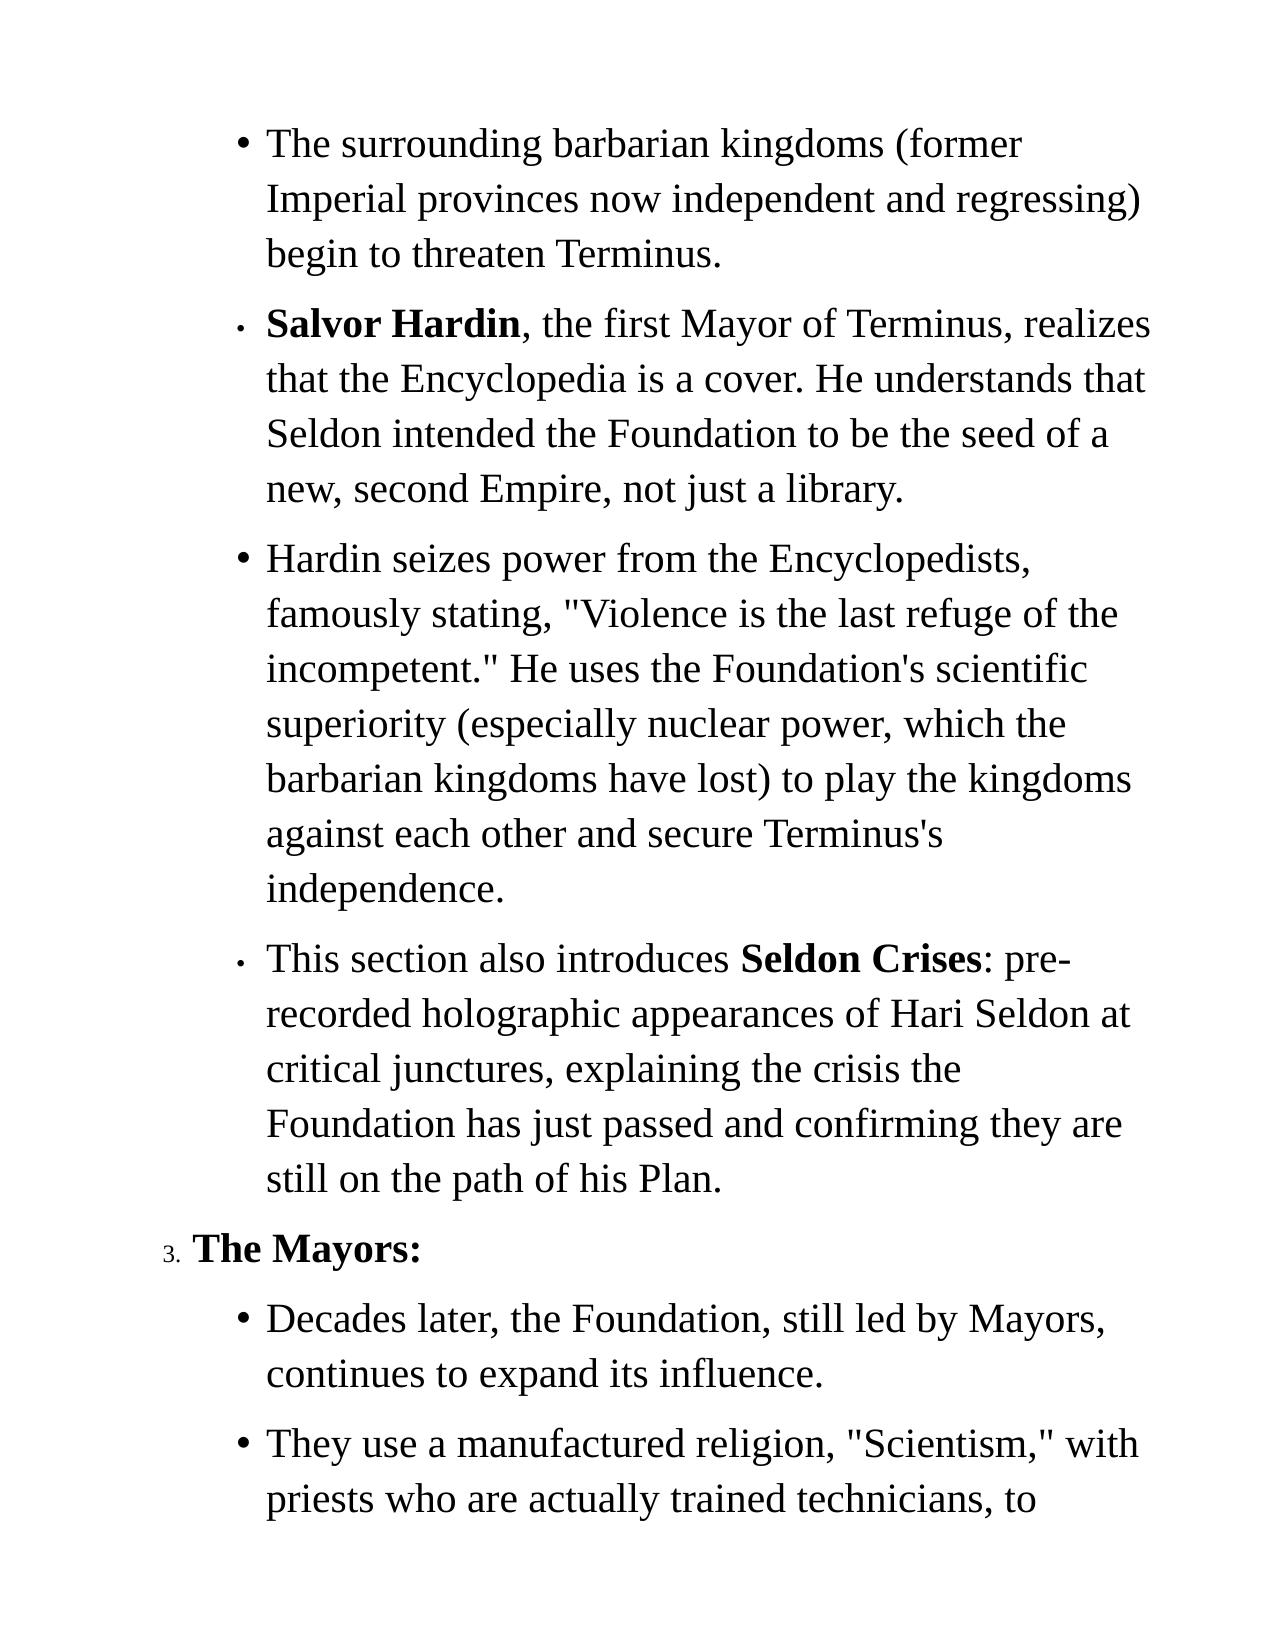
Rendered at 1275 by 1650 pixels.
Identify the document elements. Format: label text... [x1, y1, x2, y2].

list The surrounding barbarian kingdoms (former Imperial provinces now independent and regressing) begin to threaten Terminus. [236, 118, 1157, 276]
list This section also introduces Seldon Crises: pre-recorded holographic appearances of Hari Seldon at critical junctures, explaining the crisis the Foundation has just passed and confirming they are still on the path of his Plan. [236, 933, 1157, 1202]
list Salvor Hardin, the first Mayor of Terminus, realizes that the Encyclopedia is a cover. He understands that Seldon intended the Foundation to be the seed of a new, second Empire, not just a library. [236, 298, 1157, 511]
list The Mayors: [162, 1224, 1157, 1272]
list They use a manufactured religion, "Scientism," with priests who are actually trained technicians, to [236, 1418, 1157, 1521]
list Decades later, the Foundation, still led by Mayors, continues to expand its influence. [236, 1293, 1157, 1396]
list Hardin seizes power from the Encyclopedists, famously stating, "Violence is the last refuge of the incompetent." He uses the Foundation's scientific superiority (especially nuclear power, which the barbarian kingdoms have lost) to play the kingdoms against each other and secure Terminus's independence. [236, 533, 1157, 912]
